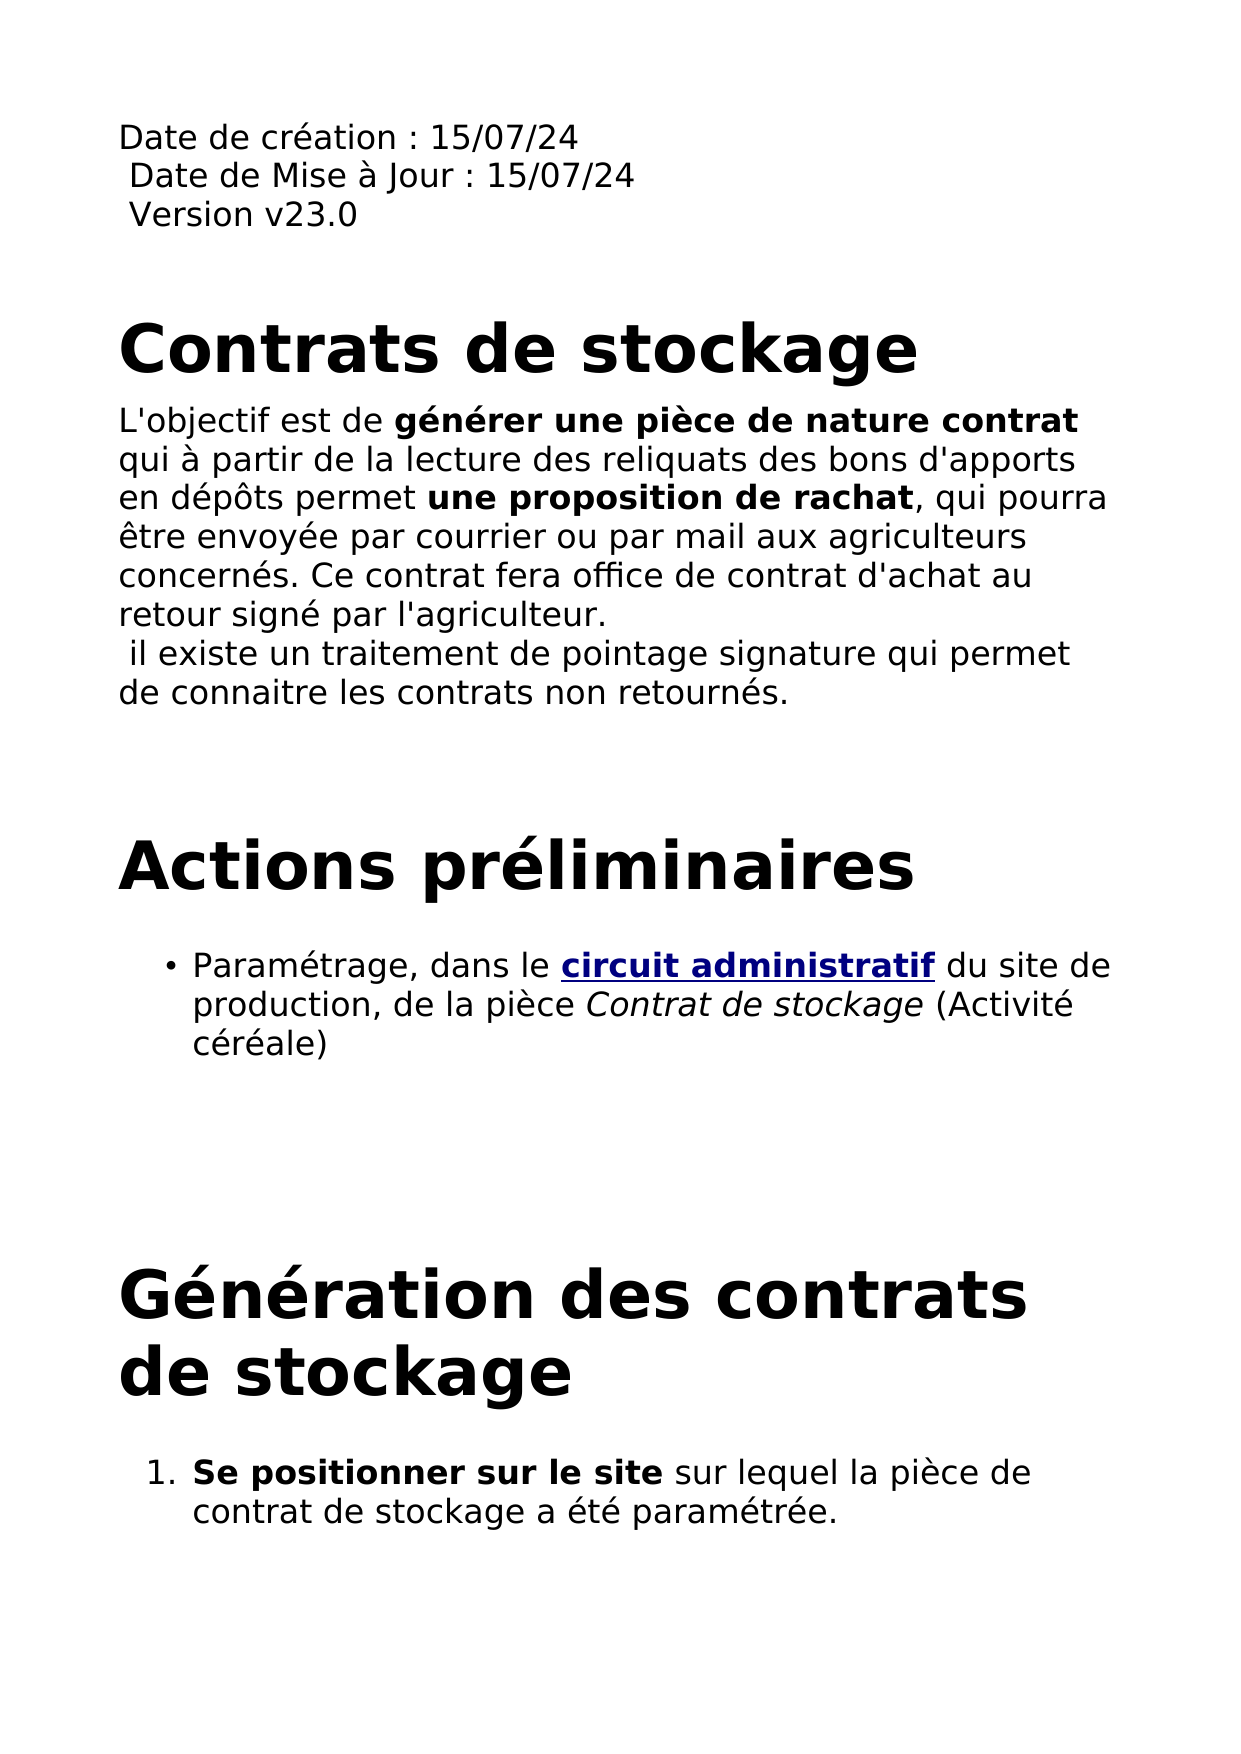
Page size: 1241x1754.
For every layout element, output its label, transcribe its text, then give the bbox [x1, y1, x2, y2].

list Paramétrage, dans le circuit administratif du site de production, de la pièce Contrat de stockage (Activité céréale) [177, 947, 1122, 1063]
text L'objectif est de générer une pièce de nature contrat qui à partir de la lecture des reliquats des bons d'apports en dépôts permet une proposition de rachat, qui pourra être envoyée par courrier ou par mail aux agriculteurs concernés. Ce contrat fera office de contrat d'achat au retour signé par l'agriculteur. il existe un traitement de pointage signature qui permet de connaitre les contrats non retournés. [118, 401, 1122, 790]
subtitle Actions préliminaires [118, 827, 1122, 905]
subtitle Contrats de stockage [118, 311, 1122, 389]
text Date de création : 15/07/24 Date de Mise à Jour : 15/07/24 Version v23.0 [118, 118, 1122, 273]
list Se positionner sur le site sur lequel la pièce de contrat de stockage a été paramétrée. [177, 1453, 1122, 1609]
subtitle Génération des contrats de stockage [118, 1256, 1122, 1411]
